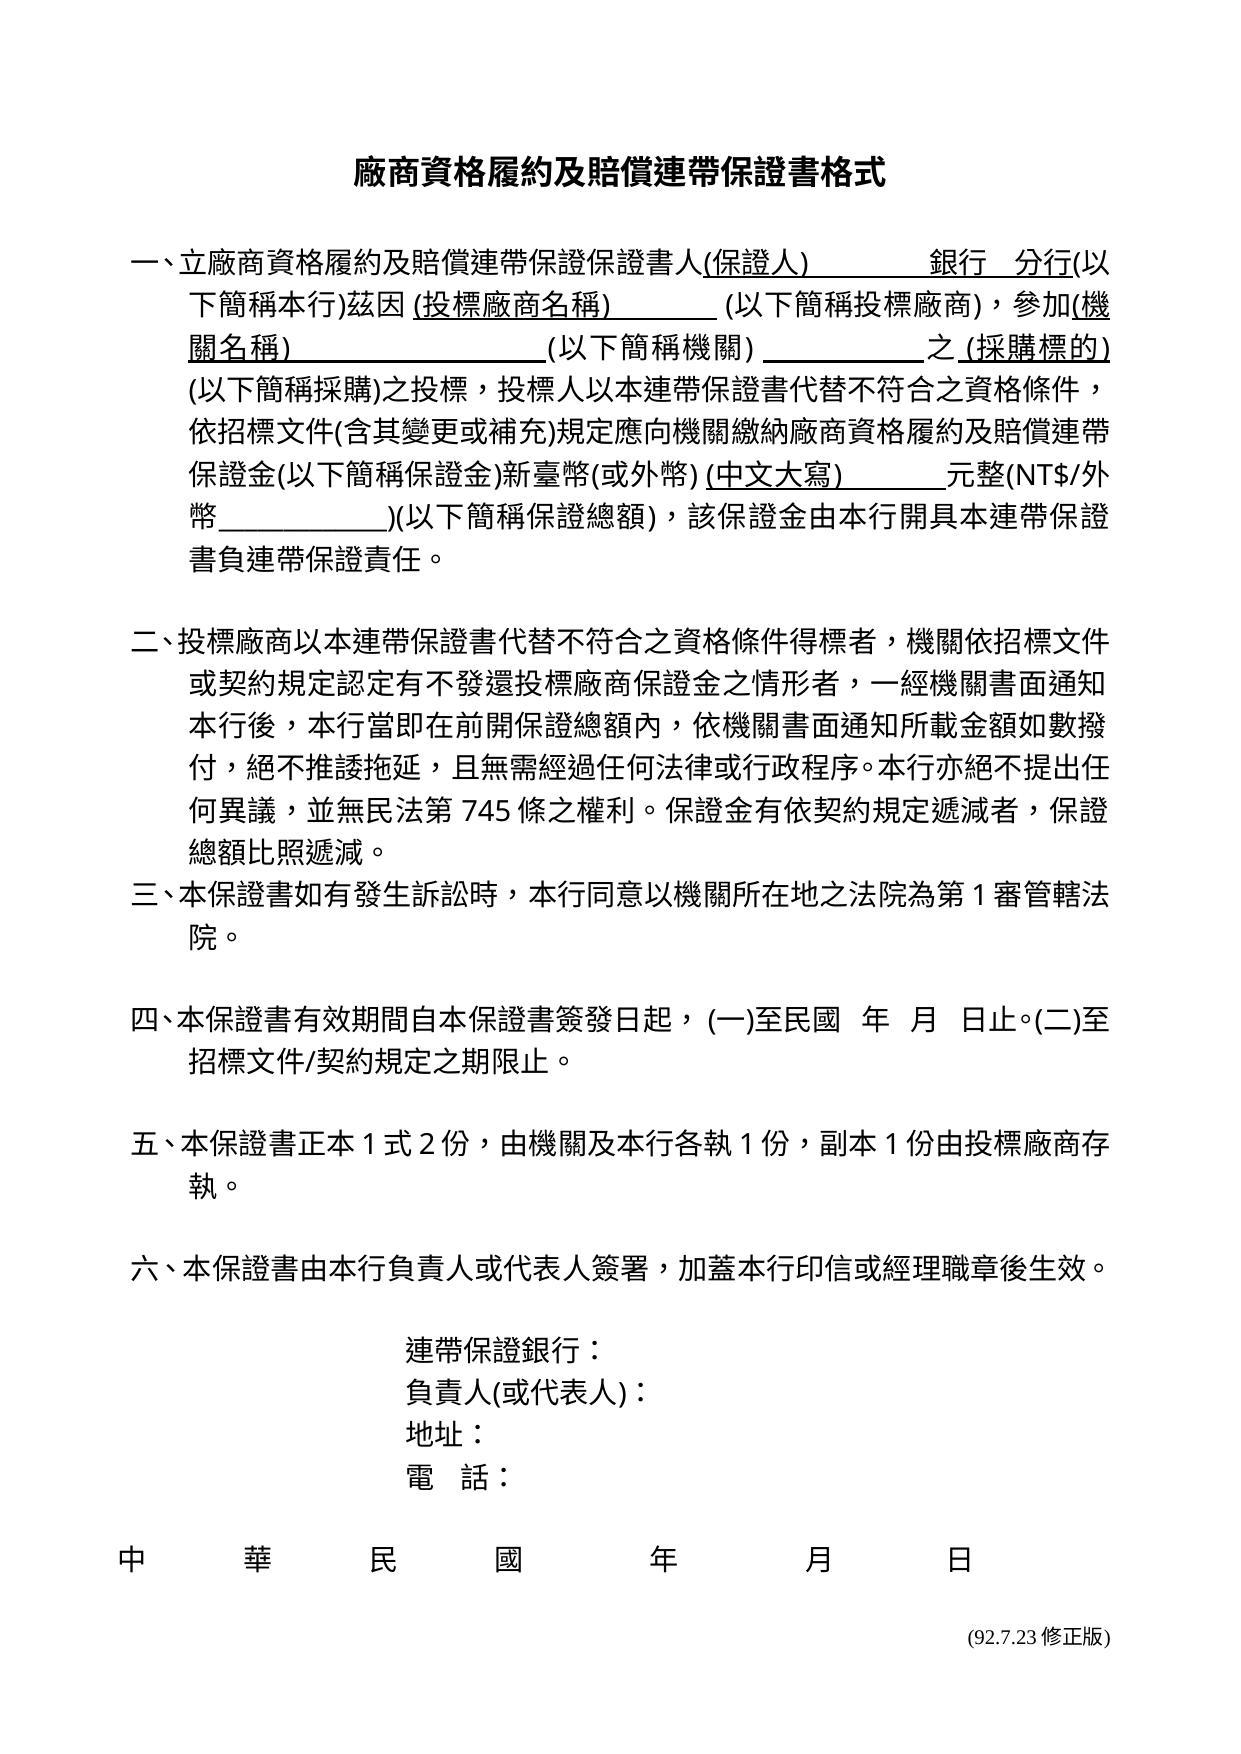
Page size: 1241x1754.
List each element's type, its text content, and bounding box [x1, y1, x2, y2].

text 中 華 民 國 年 月 日 [117, 1536, 980, 1578]
text 負責人(或代表人)： [130, 1369, 1110, 1412]
text 一、立廠商資格履約及賠償連帶保證保證書人(保證人) 銀行 分行(以下簡稱本行)茲因 (投標廠商名稱) (以下簡稱投標廠商)，參加(機關名稱) (以下簡稱機關) 之 (採購標的) (以下簡稱採購)之投標，投標人以本連帶保證書代替不符合之資格條件，依招標文件(含其變更或補充)規定應向機關繳納廠商資格履約及賠償連帶保證金(以下簡稱保證金)新臺幣(或外幣) (中文大寫) 元整(NT$/外幣_____________)(以下簡稱保證總額)，該保證金由本行開具本連帶保證書負連帶保證責任。 [130, 239, 1110, 578]
text 二、投標廠商以本連帶保證書代替不符合之資格條件得標者，機關依招標文件或契約規定認定有不發還投標廠商保證金之情形者，一經機關書面通知本行後，本行當即在前開保證總額內，依機關書面通知所載金額如數撥付，絕不推諉拖延，且無需經過任何法律或行政程序。本行亦絕不提出任何異議，並無民法第745條之權利。保證金有依契約規定遞減者，保證總額比照遞減。 [130, 618, 1110, 872]
text 四、本保證書有效期間自本保證書簽發日起， (一)至民國 年 月 日止。(二)至招標文件/契約規定之期限止。 [130, 996, 1110, 1081]
text 電 話： [130, 1454, 1110, 1496]
text 連帶保證銀行： [130, 1327, 1110, 1369]
text 六、本保證書由本行負責人或代表人簽署，加蓋本行印信或經理職章後生效。 [130, 1245, 1110, 1287]
text 廠商資格履約及賠償連帶保證書格式 [130, 146, 1110, 194]
text 五、本保證書正本1式2份，由機關及本行各執1份，副本1份由投標廠商存執。 [130, 1121, 1110, 1206]
text 地址： [130, 1412, 1110, 1454]
text 三、本保證書如有發生訴訟時，本行同意以機關所在地之法院為第1審管轄法院。 [130, 872, 1110, 957]
